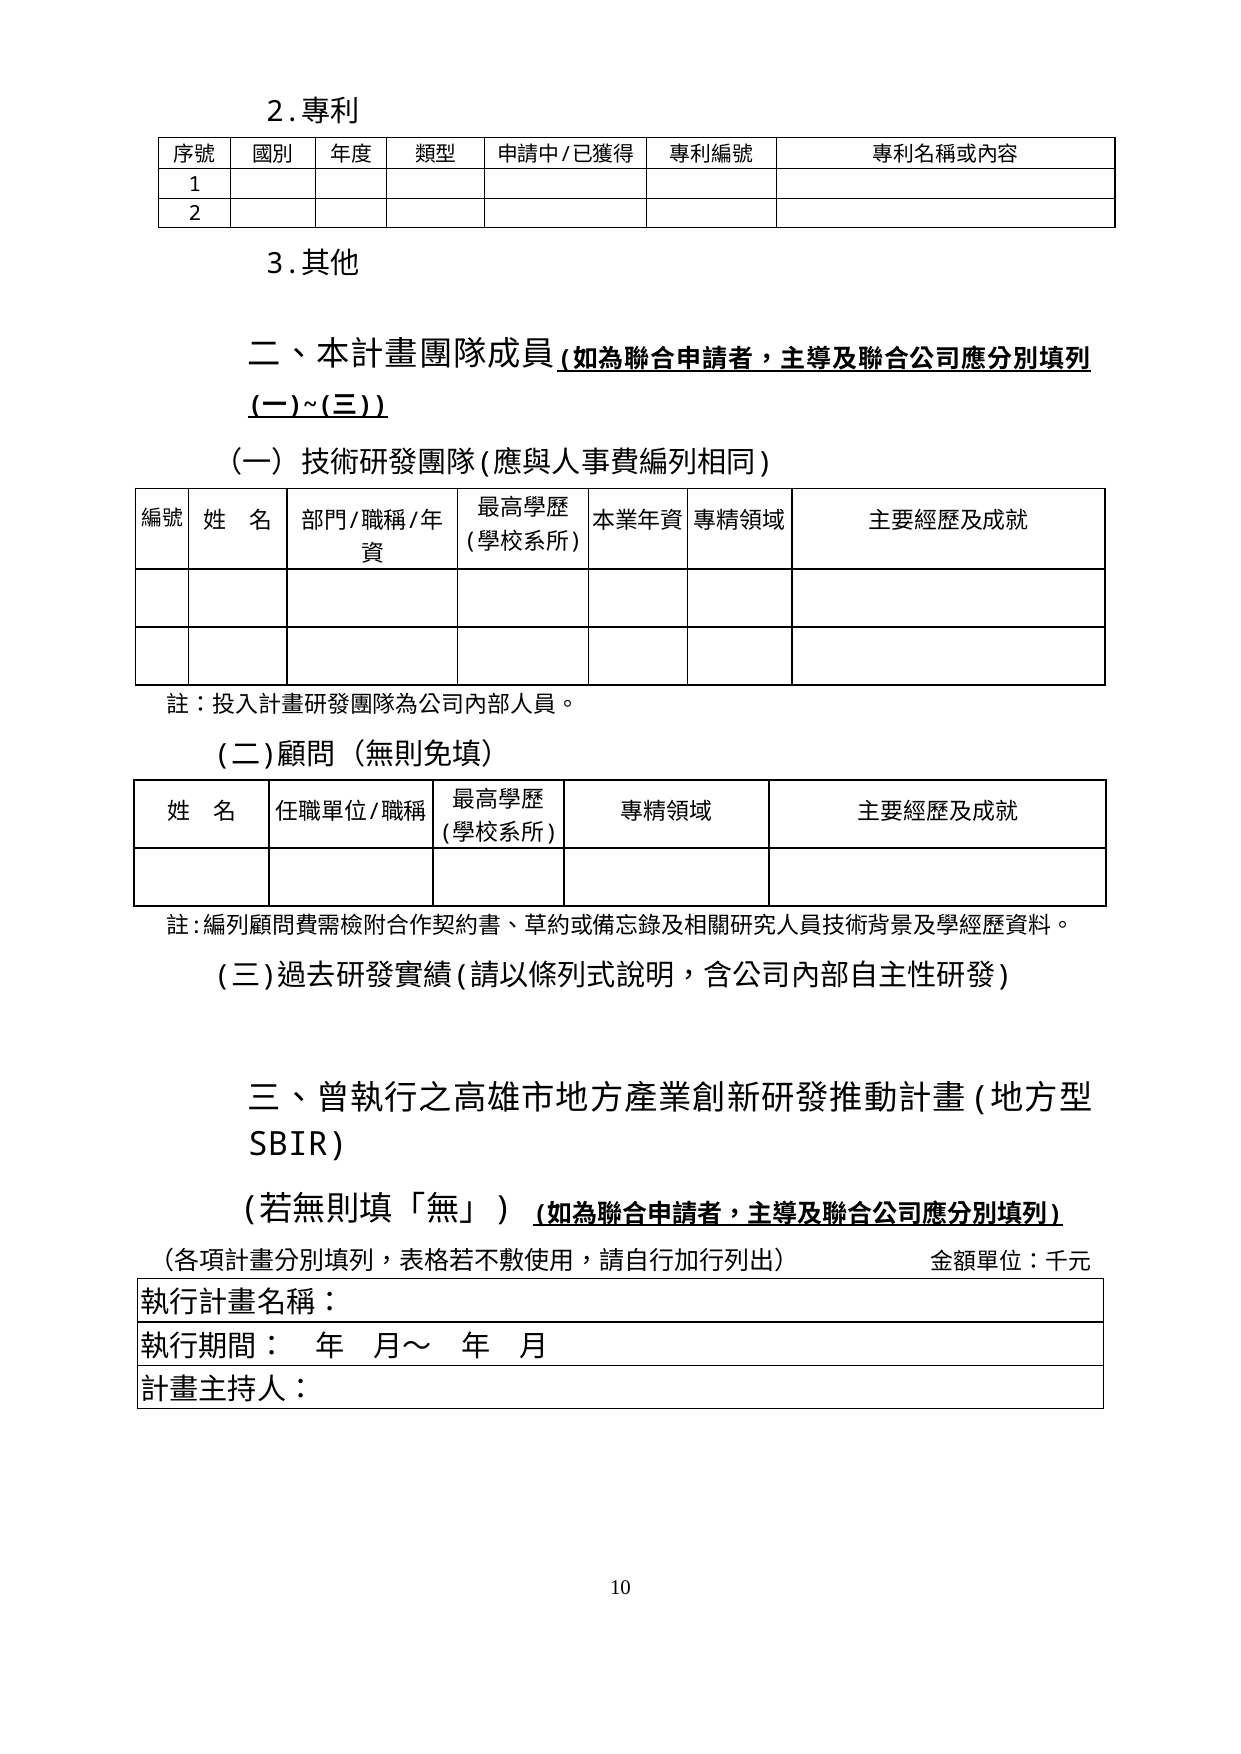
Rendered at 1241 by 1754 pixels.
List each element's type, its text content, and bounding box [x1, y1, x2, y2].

table_cell [387, 169, 484, 197]
text (若無則填「無」) (如為聯合申請者，主導及聯合公司應分別填列) [223, 1184, 1092, 1229]
table_header 序號 [159, 138, 230, 168]
table_cell [688, 628, 791, 684]
table_cell [485, 169, 646, 197]
table_header 國別 [231, 138, 315, 168]
table_header 主要經歷及成就 [770, 781, 1105, 847]
table_header 專利名稱或內容 [777, 138, 1114, 168]
table_cell 計畫主持人： [138, 1366, 1103, 1408]
table_cell [589, 628, 687, 684]
table_cell [135, 849, 268, 905]
table_cell [189, 570, 286, 626]
table_cell [770, 849, 1105, 905]
table_cell [647, 169, 776, 197]
table_cell [777, 169, 1114, 197]
table_cell [270, 849, 432, 905]
table_header 本業年資 [589, 489, 687, 568]
table_cell [231, 199, 315, 227]
table_header 專利編號 [647, 138, 776, 168]
table_header 部門/職稱/年資 [288, 489, 457, 568]
table_cell [231, 169, 315, 197]
table_header 執行計畫名稱： [138, 1279, 1103, 1321]
text (二)顧問（無則免填） [213, 731, 1092, 773]
table_cell [485, 199, 646, 227]
table_cell [288, 628, 457, 684]
table_header 類型 [387, 138, 484, 168]
table_cell [288, 570, 457, 626]
table_header 最高學歷 (學校系所) [434, 781, 563, 847]
text （各項計畫分別填列，表格若不敷使用，請自行加行列出） 金額單位：千元 [148, 1236, 1092, 1278]
table_header 專精領域 [565, 781, 768, 847]
table_cell [434, 849, 563, 905]
table_cell [793, 628, 1104, 684]
table_cell [647, 199, 776, 227]
table_cell [136, 570, 188, 626]
table_cell [387, 199, 484, 227]
text 3.其他 [266, 240, 1092, 282]
table_cell [458, 570, 588, 626]
text 註:編列顧問費需檢附合作契約書、草約或備忘錄及相關研究人員技術背景及學經歷資料。 [166, 907, 1092, 940]
table_header 姓 名 [189, 489, 286, 568]
table_header 申請中/已獲得 [485, 138, 646, 168]
table_cell [316, 199, 386, 227]
table_cell 1 [159, 169, 230, 197]
table_cell [316, 169, 386, 197]
table_header 最高學歷 (學校系所) [458, 489, 588, 568]
table_header 主要經歷及成就 [793, 489, 1104, 568]
text (三)過去研發實績(請以條列式說明，含公司內部自主性研發) [213, 952, 1092, 994]
table_header 編號 [136, 489, 188, 568]
table_header 姓 名 [135, 781, 268, 847]
table_header 年度 [316, 138, 386, 168]
table_cell [136, 628, 188, 684]
table_cell 執行期間： 年 月～ 年 月 [138, 1323, 1103, 1365]
table_cell [189, 628, 286, 684]
table_cell 2 [159, 199, 230, 227]
table_header 專精領域 [688, 489, 791, 568]
text 三、曾執行之高雄市地方產業創新研發推動計畫(地方型SBIR) [248, 1073, 1092, 1165]
table_cell [793, 570, 1104, 626]
table_cell [458, 628, 588, 684]
text 二、本計畫團隊成員(如為聯合申請者，主導及聯合公司應分別填列(一)~(三)) [248, 329, 1092, 421]
table_header 任職單位/職稱 [270, 781, 432, 847]
text （一）技術研發團隊(應與人事費編列相同) [213, 440, 1092, 481]
table_cell [565, 849, 768, 905]
table_cell [777, 199, 1114, 227]
table_cell [589, 570, 687, 626]
text 註：投入計畫研發團隊為公司內部人員。 [166, 686, 1092, 719]
text 2.專利 [266, 89, 1092, 130]
table_cell [688, 570, 791, 626]
